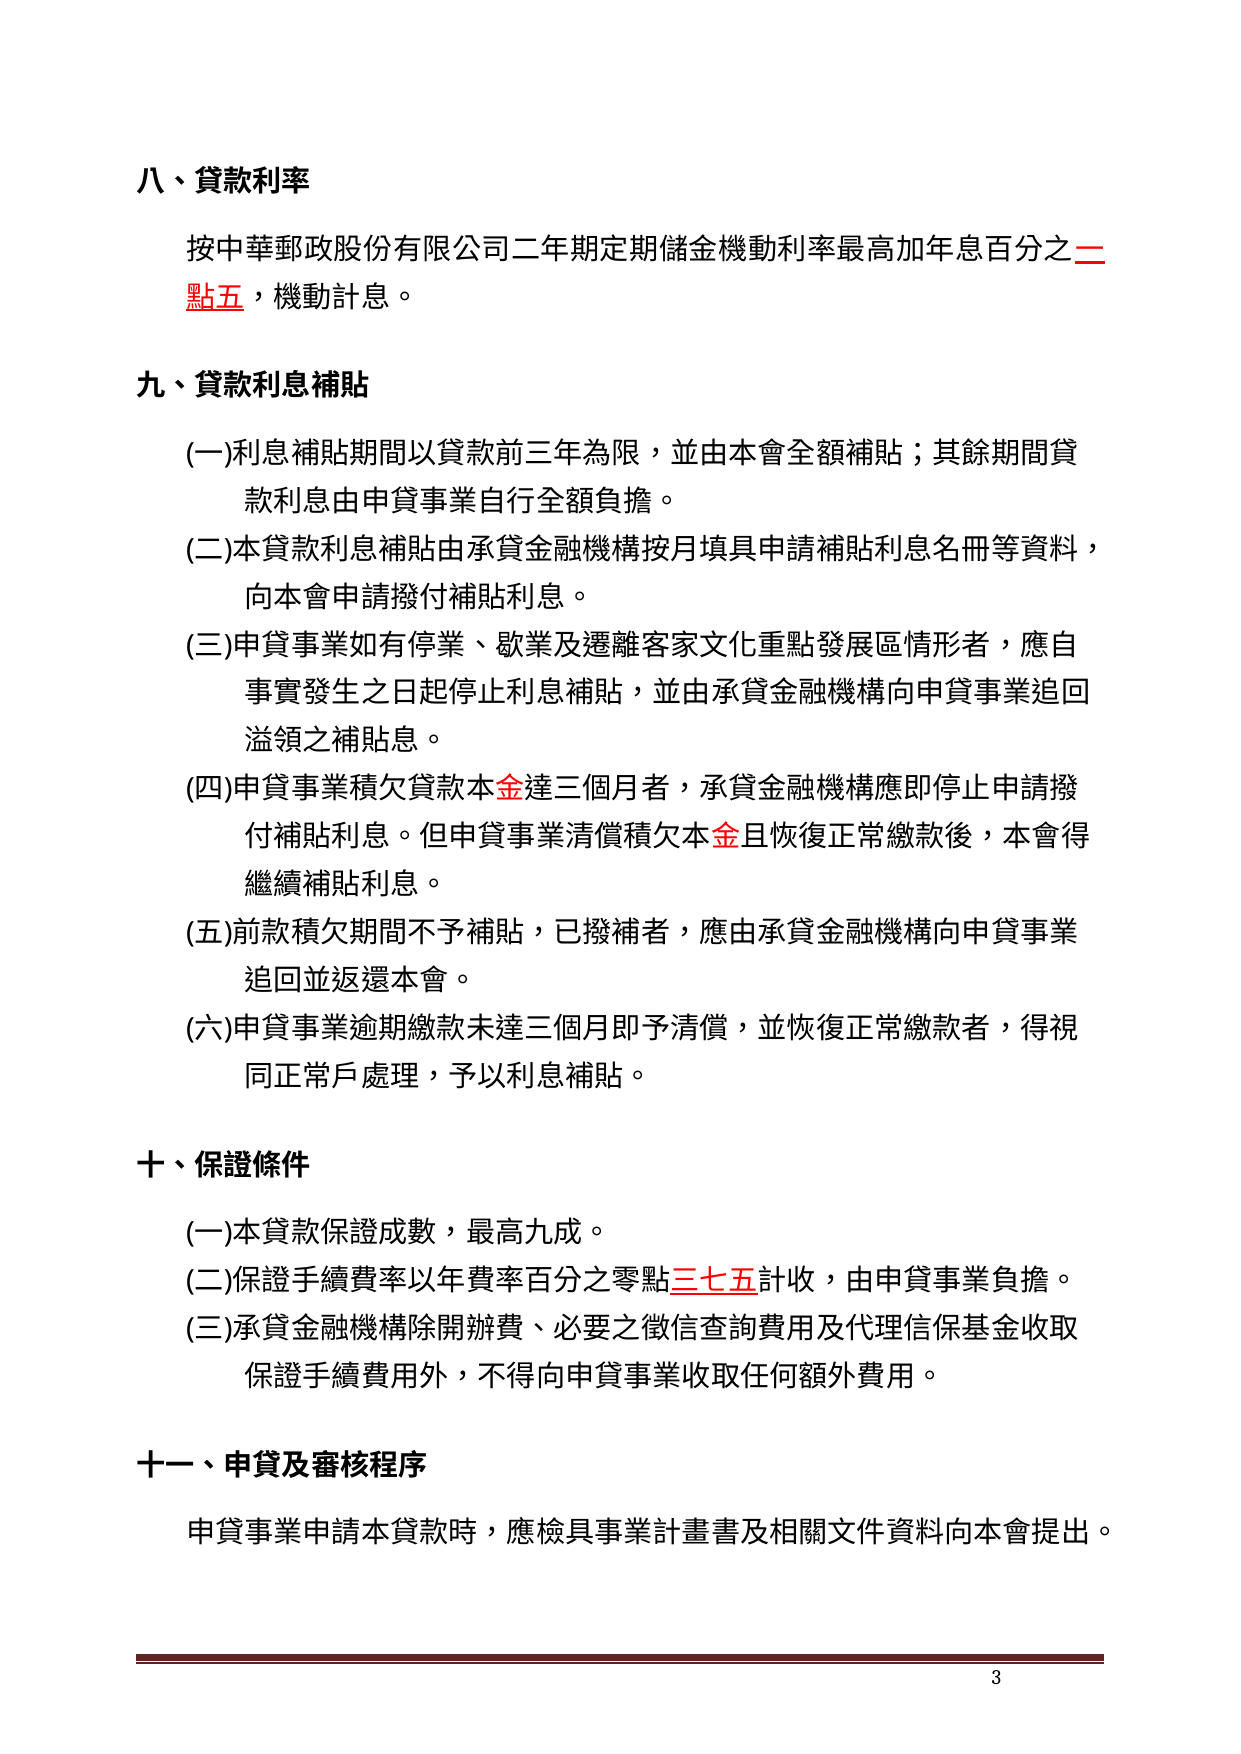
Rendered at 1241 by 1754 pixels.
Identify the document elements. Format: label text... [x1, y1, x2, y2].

text (三)承貸金融機構除開辦費、必要之徵信查詢費用及代理信保基金收取保證手續費用外，不得向申貸事業收取任何額外費用。 [186, 1300, 1104, 1396]
text (六)申貸事業逾期繳款未達三個月即予清償，並恢復正常繳款者，得視同正常戶處理，予以利息補貼。 [186, 1000, 1104, 1096]
text (二)本貸款利息補貼由承貸金融機構按月填具申請補貼利息名冊等資料，向本會申請撥付補貼利息。 [186, 521, 1104, 617]
text (一)利息補貼期間以貸款前三年為限，並由本會全額補貼；其餘期間貸款利息由申貸事業自行全額負擔。 [186, 425, 1104, 521]
text 十、保證條件 [136, 1133, 1104, 1185]
text 十一、申貸及審核程序 [136, 1433, 1104, 1485]
text (一)本貸款保證成數，最高九成。 [186, 1204, 1104, 1252]
text 九、貸款利息補貼 [136, 354, 1104, 406]
text 申貸事業申請本貸款時，應檢具事業計畫書及相關文件資料向本會提出。 [186, 1504, 1104, 1552]
text (二)保證手續費率以年費率百分之零點三七五計收，由申貸事業負擔。 [186, 1252, 1104, 1300]
text (五)前款積欠期間不予補貼，已撥補者，應由承貸金融機構向申貸事業追回並返還本會。 [186, 904, 1104, 1000]
text 按中華郵政股份有限公司二年期定期儲金機動利率最高加年息百分之一點五，機動計息。 [186, 221, 1104, 317]
text (四)申貸事業積欠貸款本金達三個月者，承貸金融機構應即停止申請撥付補貼利息。但申貸事業清償積欠本金且恢復正常繳款後，本會得繼續補貼利息。 [186, 760, 1104, 904]
text 八、貸款利率 [136, 150, 1104, 202]
text (三)申貸事業如有停業、歇業及遷離客家文化重點發展區情形者，應自事實發生之日起停止利息補貼，並由承貸金融機構向申貸事業追回溢領之補貼息。 [186, 617, 1104, 760]
